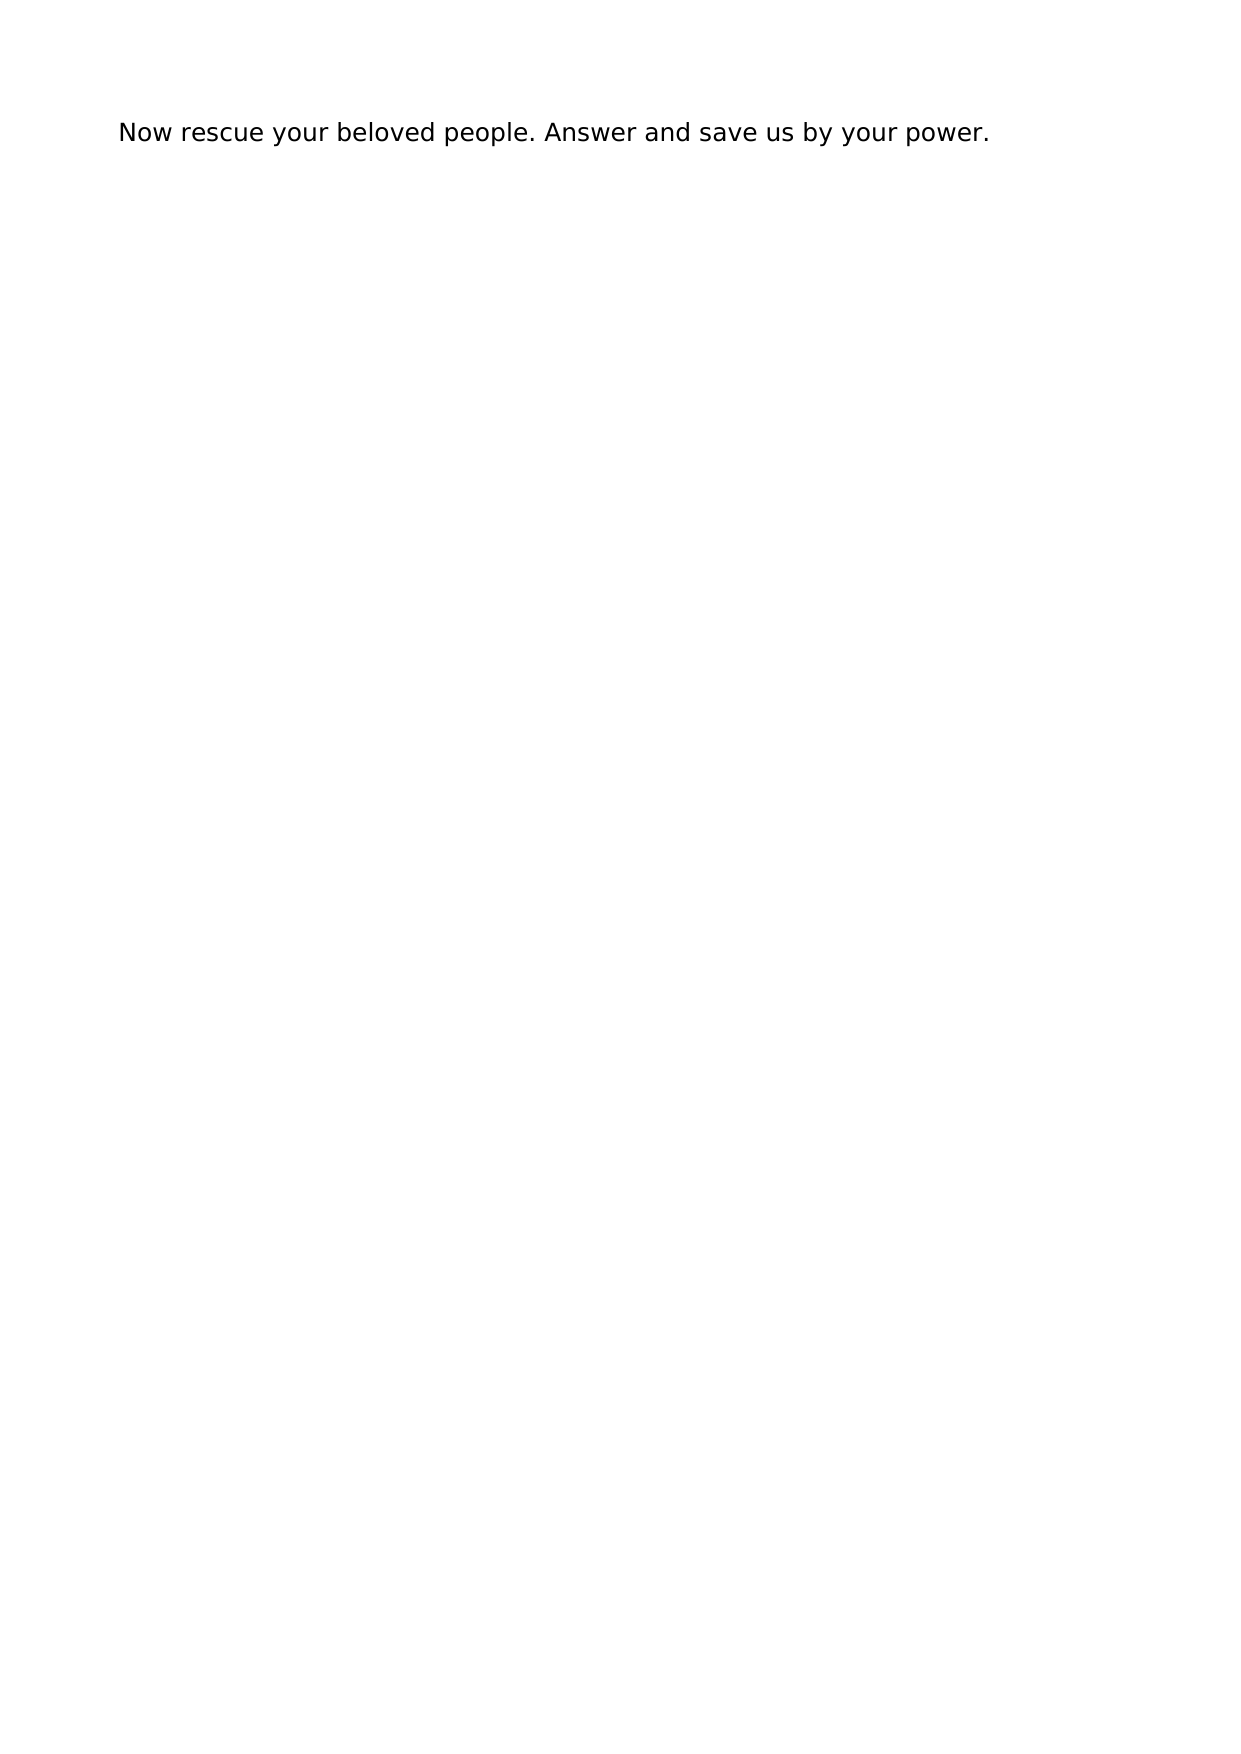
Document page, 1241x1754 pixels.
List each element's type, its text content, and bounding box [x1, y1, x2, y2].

text Now rescue your beloved people. Answer and save us by your power. [118, 118, 1122, 147]
